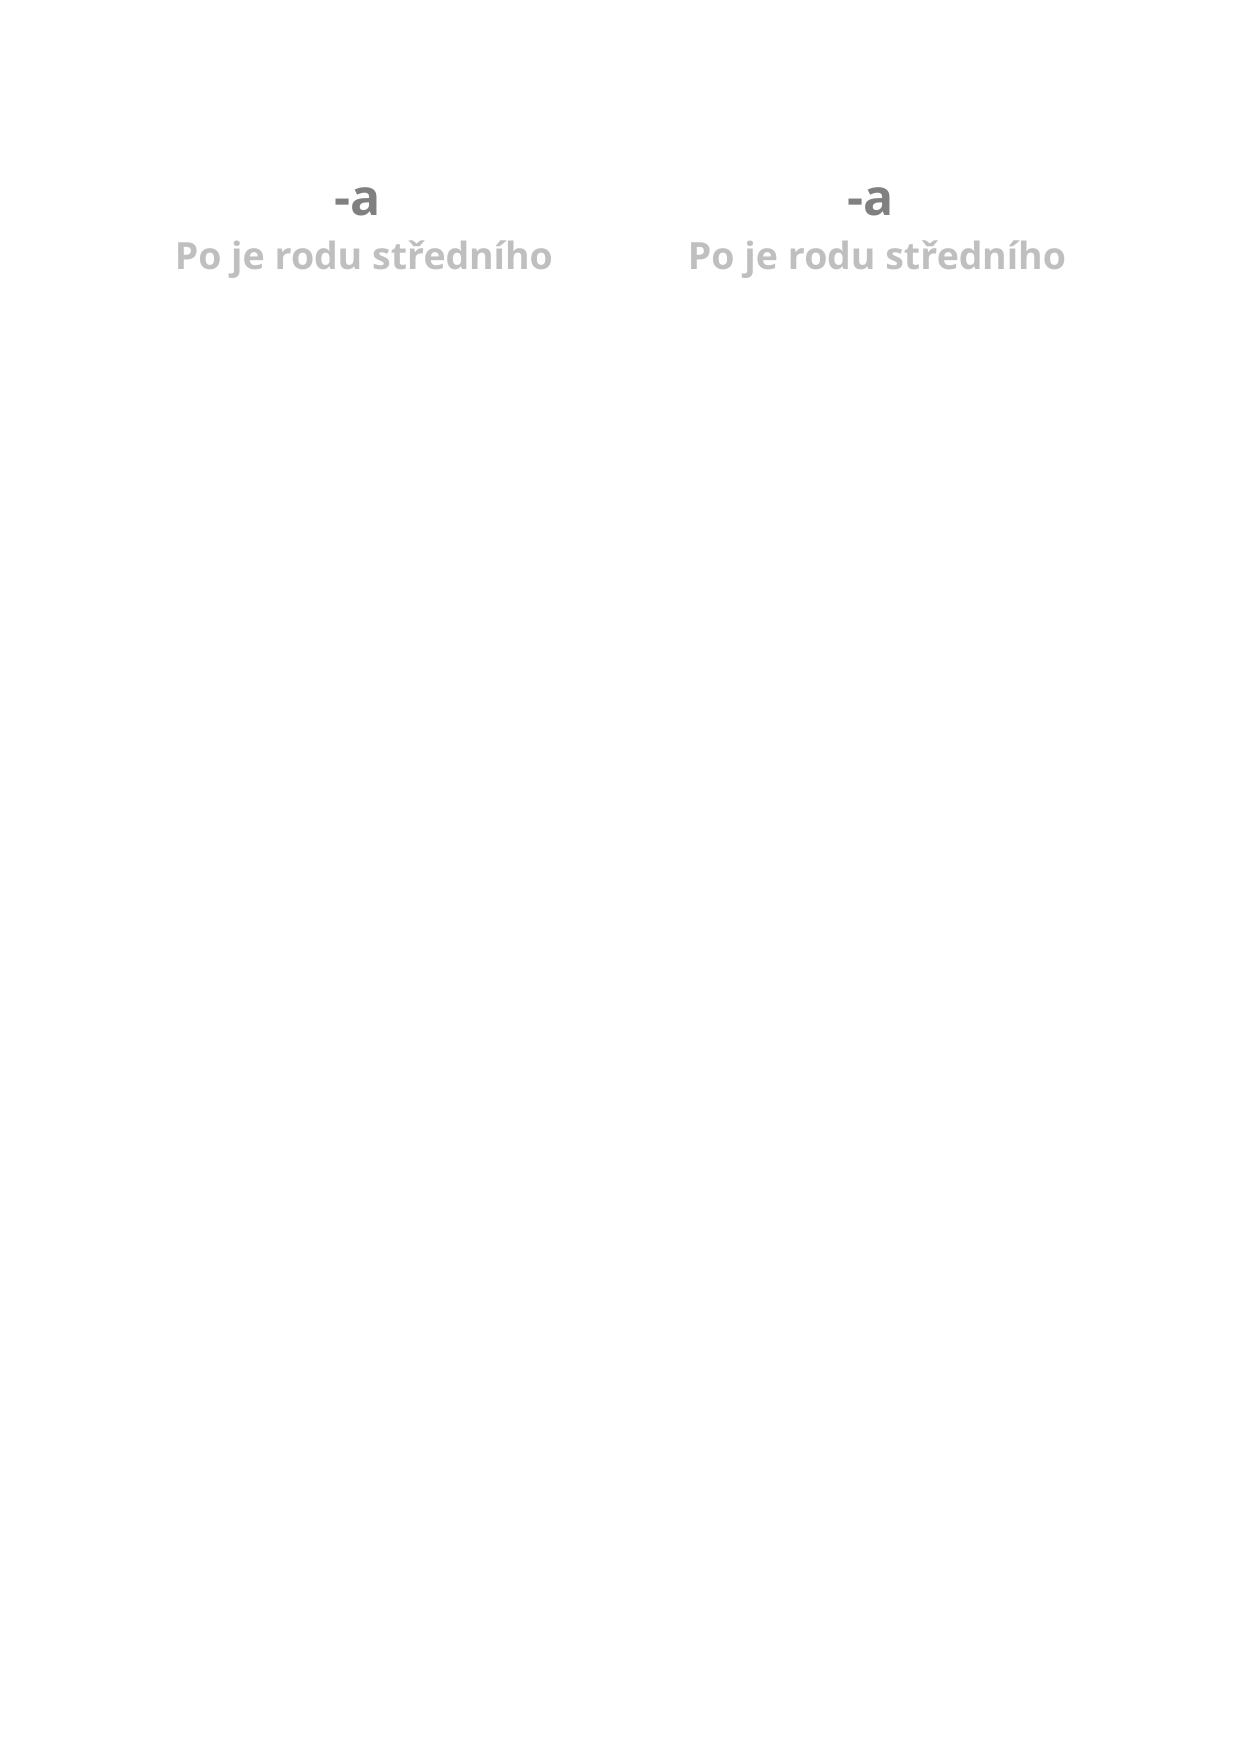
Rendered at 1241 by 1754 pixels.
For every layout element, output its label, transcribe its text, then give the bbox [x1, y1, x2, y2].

table_cell -a Po je rodu středního [620, 147, 1133, 295]
table_cell -a Po je rodu středního [107, 147, 620, 295]
